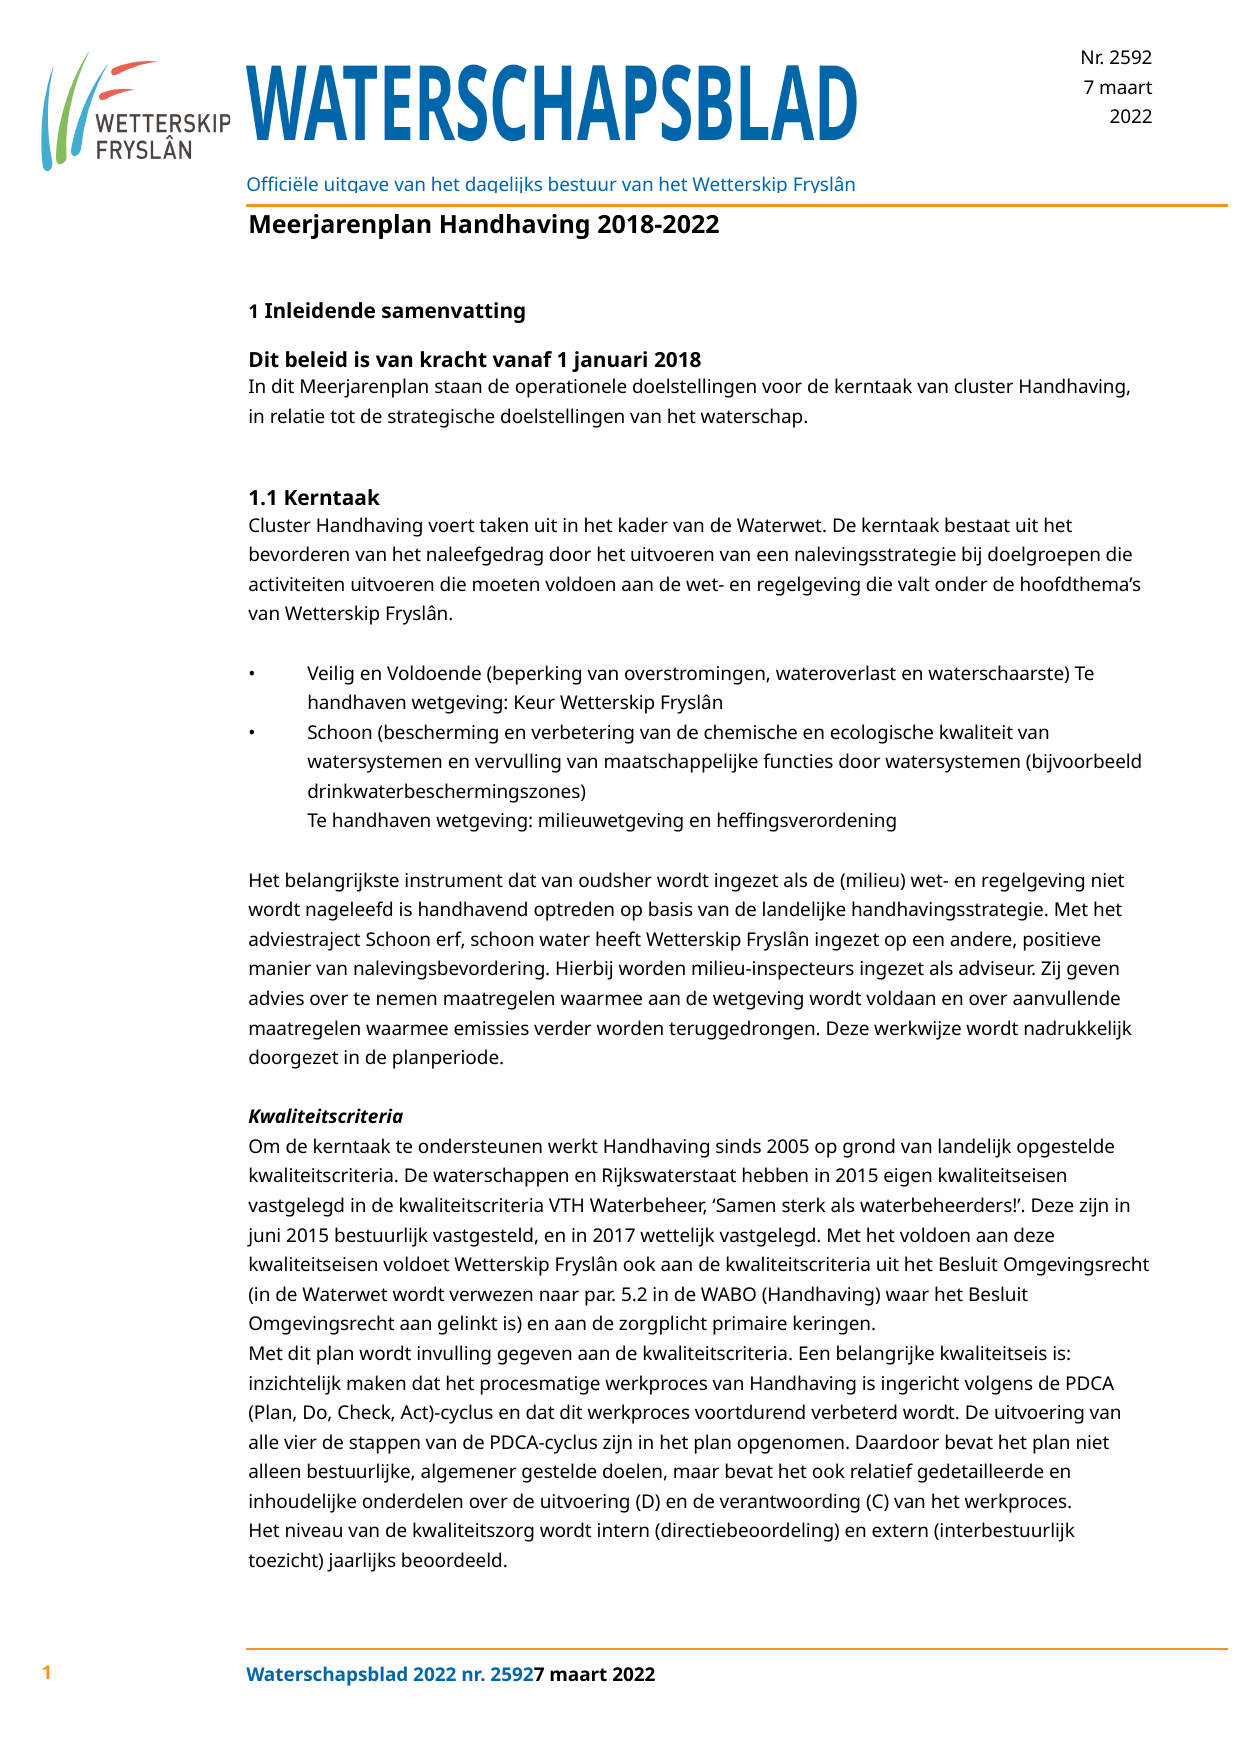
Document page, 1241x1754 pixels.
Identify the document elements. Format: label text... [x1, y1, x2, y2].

list Veilig en Voldoende (beperking van overstromingen, wateroverlast en waterschaarste) Te handhaven wetgeving: Keur Wetterskip Fryslân [248, 660, 1152, 715]
text Het niveau van de kwaliteitszorg wordt intern (directiebeoordeling) en extern (interbestuurlijk toezicht) jaarlijks beoordeeld. [248, 1518, 1152, 1573]
text Het belangrijkste instrument dat van oudsher wordt ingezet als de (milieu) wet- en regelgeving niet wordt nageleefd is handhavend optreden op basis van de landelijke handhavingsstrategie. Met het adviestraject Schoon erf, schoon water heeft Wetterskip Fryslân ingezet op een andere, positieve manier van nalevingsbevordering. Hierbij worden milieu-inspecteurs ingezet als adviseur. Zij geven advies over te nemen maatregelen waarmee aan de wetgeving wordt voldaan en over aanvullende maatregelen waarmee emissies verder worden teruggedrongen. Deze werkwijze wordt nadrukkelijk doorgezet in de planperiode. [248, 867, 1152, 1070]
text 1 Inleidende samenvatting [248, 296, 1152, 324]
text Om de kerntaak te ondersteunen werkt Handhaving sinds 2005 op grond van landelijk opgestelde kwaliteitscriteria. De waterschappen en Rijkswaterstaat hebben in 2015 eigen kwaliteitseisen vastgelegd in de kwaliteitscriteria VTH Waterbeheer, ‘Samen sterk als waterbeheerders!’. Deze zijn in juni 2015 bestuurlijk vastgesteld, en in 2017 wettelijk vastgelegd. Met het voldoen aan deze kwaliteitseisen voldoet Wetterskip Fryslân ook aan de kwaliteitscriteria uit het Besluit Omgevingsrecht (in de Waterwet wordt verwezen naar par. 5.2 in de WABO (Handhaving) waar het Besluit Omgevingsrecht aan gelinkt is) en aan de zorgplicht primaire keringen. [248, 1133, 1152, 1336]
text Cluster Handhaving voert taken uit in het kader van de Waterwet. De kerntaak bestaat uit het bevorderen van het naleefgedrag door het uitvoeren van een nalevingsstrategie bij doelgroepen die activiteiten uitvoeren die moeten voldoen aan de wet- en regelgeving die valt onder de hoofdthema’s van Wetterskip Fryslân. [248, 512, 1152, 626]
text Dit beleid is van kracht vanaf 1 januari 2018 [248, 345, 1152, 374]
text 1.1 Kerntaak [248, 483, 1152, 512]
text Met dit plan wordt invulling gegeven aan de kwaliteitscriteria. Een belangrijke kwaliteitseis is: inzichtelijk maken dat het procesmatige werkproces van Handhaving is ingericht volgens de PDCA (Plan, Do, Check, Act)-cyclus en dat dit werkproces voortdurend verbeterd wordt. De uitvoering van alle vier de stappen van de PDCA-cyclus zijn in het plan opgenomen. Daardoor bevat het plan niet alleen bestuurlijke, algemener gestelde doelen, maar bevat het ook relatief gedetailleerde en inhoudelijke onderdelen over de uitvoering (D) en de verantwoording (C) van het werkproces. [248, 1340, 1152, 1514]
text In dit Meerjarenplan staan de operationele doelstellingen voor de kerntaak van cluster Handhaving, in relatie tot de strategische doelstellingen van het waterschap. [248, 374, 1152, 429]
text Meerjarenplan Handhaving 2018-2022 [248, 207, 1152, 241]
picture [41, 47, 231, 172]
list Te handhaven wetgeving: milieuwetgeving en heffingsverordening [248, 808, 1152, 833]
text Kwaliteitscriteria [248, 1103, 1152, 1129]
list Schoon (bescherming en verbetering van de chemische en ecologische kwaliteit van watersystemen en vervulling van maatschappelijke functies door watersystemen (bijvoorbeeld drinkwaterbeschermingszones) [248, 719, 1152, 804]
